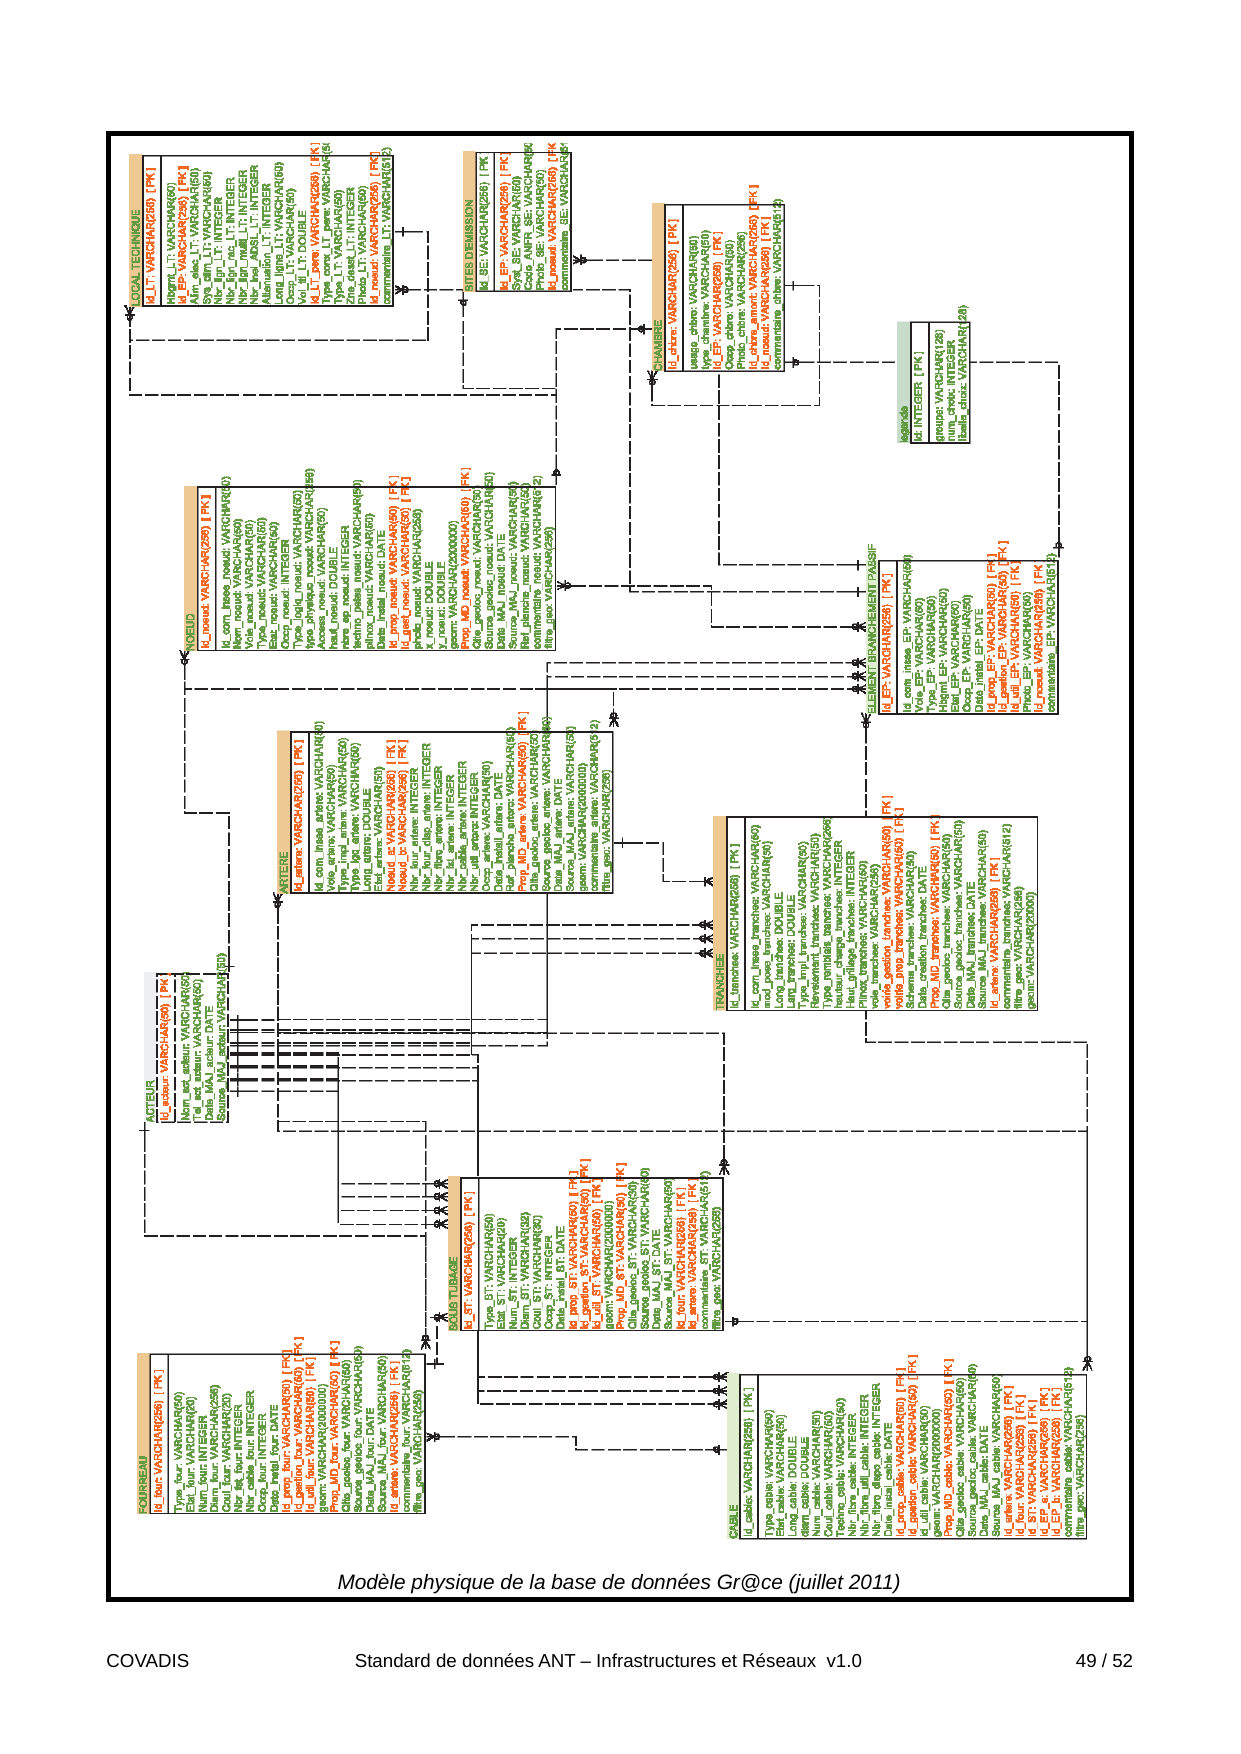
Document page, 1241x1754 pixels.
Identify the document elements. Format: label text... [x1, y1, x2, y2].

picture [114, 139, 1127, 1571]
text Modèle physique de la base de données Gr@ce (juillet 2011) [114, 1571, 1126, 1594]
